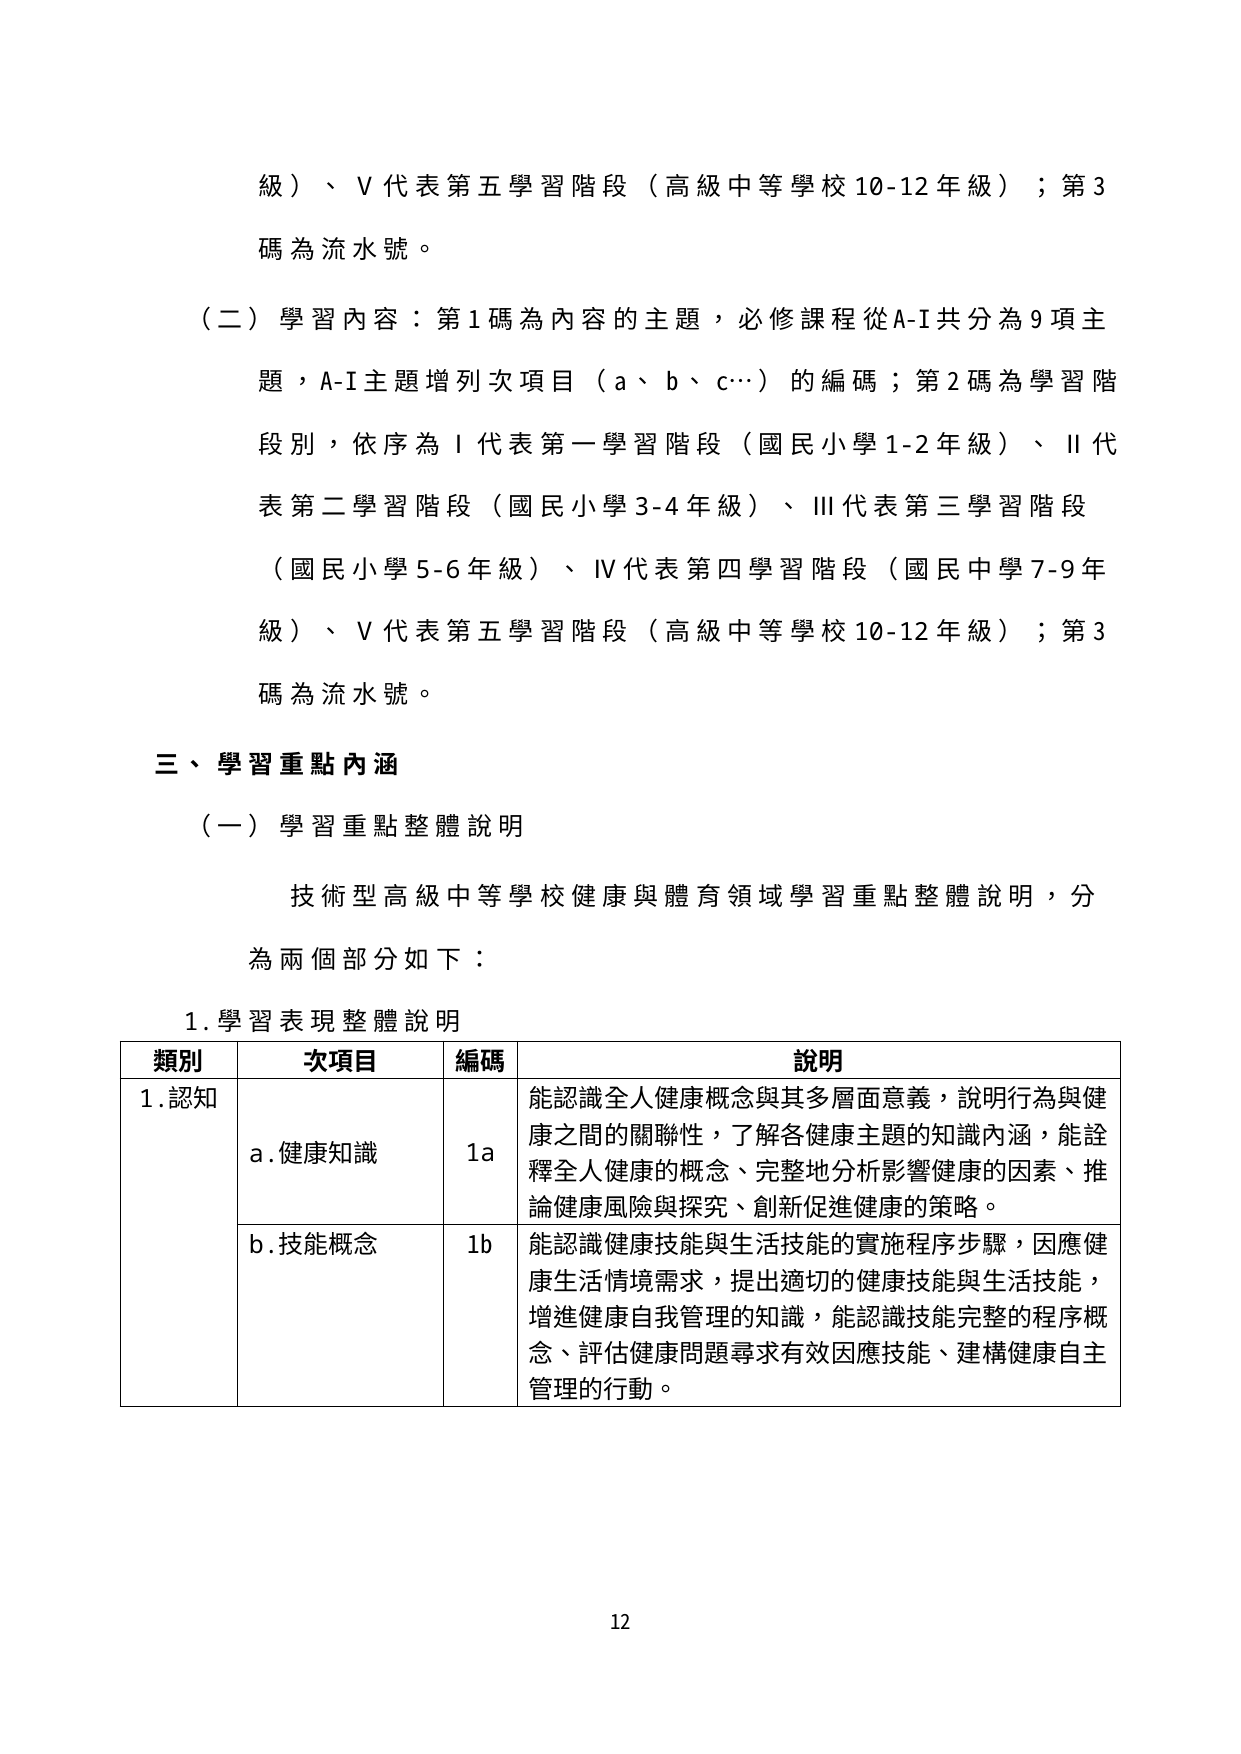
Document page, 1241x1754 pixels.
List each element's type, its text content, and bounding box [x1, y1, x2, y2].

table_cell 1b [444, 1225, 517, 1406]
table_cell a.健康知識 [238, 1079, 443, 1224]
text 1.學習表現整體說明 [120, 978, 1120, 1041]
text （二）學習內容：第1碼為內容的主題，必修課程從A-I共分為9項主題，A-I主題增列次項目（a、b、c…）的編碼；第2碼為學習階段別，依序為Ⅰ代表第一學習階段（國民小學1-2年級）、Ⅱ代表第二學習階段（國民小學3-4年級）、Ⅲ代表第三學習階段（國民小學5-6年級）、Ⅳ代表第四學習階段（國民中學7-9年級）、Ⅴ代表第五學習階段（高級中等學校10-12年級）；第3碼為流水號。 [179, 276, 1120, 713]
text 技術型高級中等學校健康與體育領域學習重點整體說明，分為兩個部分如下： [238, 853, 1120, 978]
table_cell 1a [444, 1079, 517, 1224]
text （一）學習重點整體說明 [179, 783, 1120, 846]
table_header 次項目 [238, 1042, 443, 1078]
table_cell 能認識健康技能與生活技能的實施程序步驟，因應健康生活情境需求，提出適切的健康技能與生活技能，增進健康自我管理的知識，能認識技能完整的程序概念、評估健康問題尋求有效因應技能、建構健康自主管理的行動。 [518, 1225, 1120, 1406]
table_header 類別 [121, 1042, 237, 1078]
table_header 說明 [518, 1042, 1120, 1078]
table_cell 1.認知 [121, 1079, 237, 1406]
table_header 編碼 [444, 1042, 517, 1078]
table_cell b.技能概念 [238, 1225, 443, 1406]
text 級）、Ⅴ代表第五學習階段（高級中等學校10-12年級）；第3碼為流水號。 [179, 143, 1120, 268]
table_cell 能認識全人健康概念與其多層面意義，說明行為與健康之間的關聯性，了解各健康主題的知識內涵，能詮釋全人健康的概念、完整地分析影響健康的因素、推論健康風險與探究、創新促進健康的策略。 [518, 1079, 1120, 1224]
text 三、學習重點內涵 [149, 721, 1120, 783]
